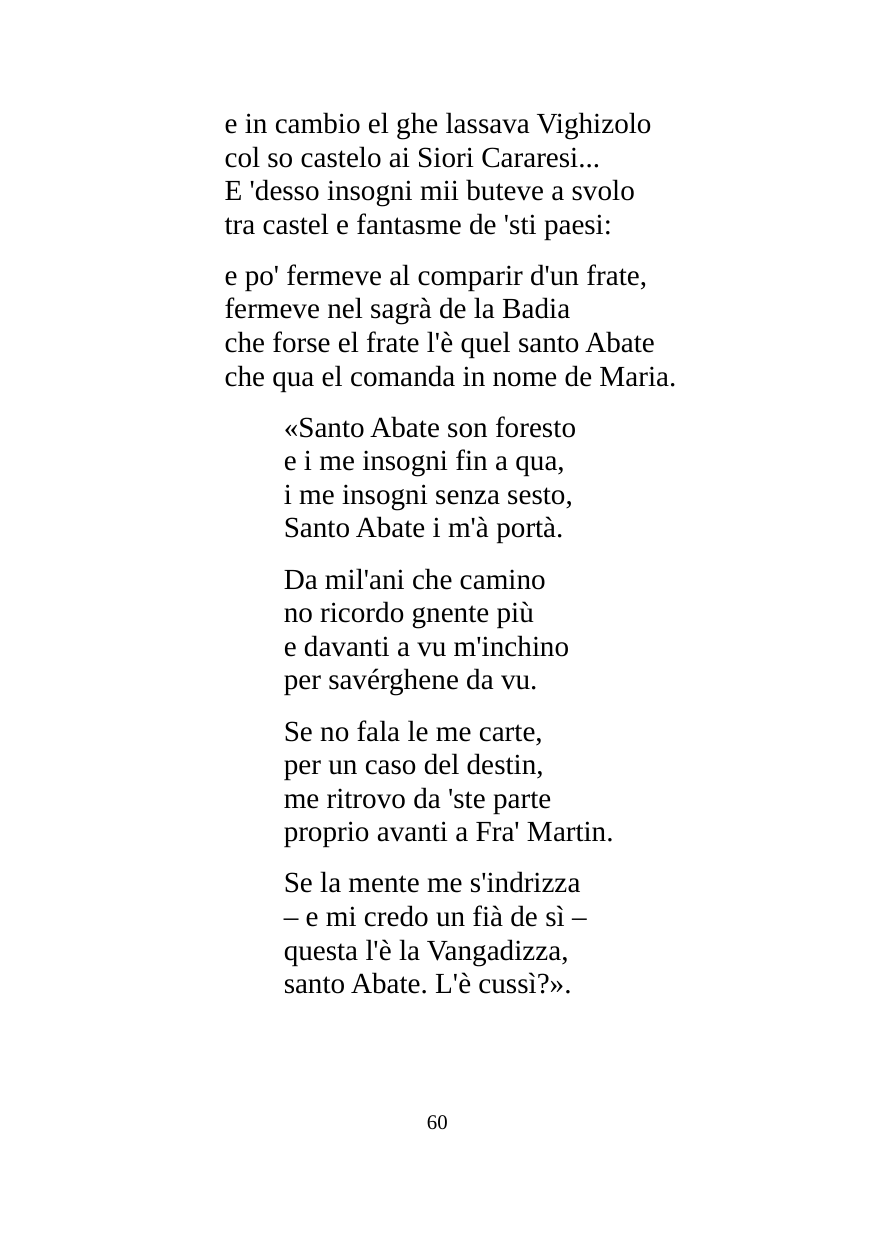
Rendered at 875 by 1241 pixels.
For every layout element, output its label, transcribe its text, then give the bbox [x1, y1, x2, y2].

text Da mil'ani che camino no ricordo gnente più e davanti a vu m'inchino per savérghene da vu. [283, 562, 768, 696]
text «Santo Abate son foresto e i me insogni fin a qua, i me insogni senza sesto, Santo Abate i m'à portà. [283, 410, 768, 544]
text Se la mente me s'indrizza – e mi credo un fià de sì – questa l'è la Vangadizza, santo Abate. L'è cussì?». [283, 866, 768, 1000]
text e po' fermeve al comparir d'un frate, fermeve nel sagrà de la Badia che forse el frate l'è quel santo Abate che qua el comanda in nome de Maria. [224, 258, 768, 392]
text e in cambio el ghe lassava Vighizolo col so castelo ai Siori Cararesi... E 'desso insogni mii buteve a svolo tra castel e fantasme de 'sti paesi: [224, 106, 768, 240]
text Se no fala le me carte, per un caso del destin, me ritrovo da 'ste parte proprio avanti a Fra' Martin. [283, 714, 768, 848]
